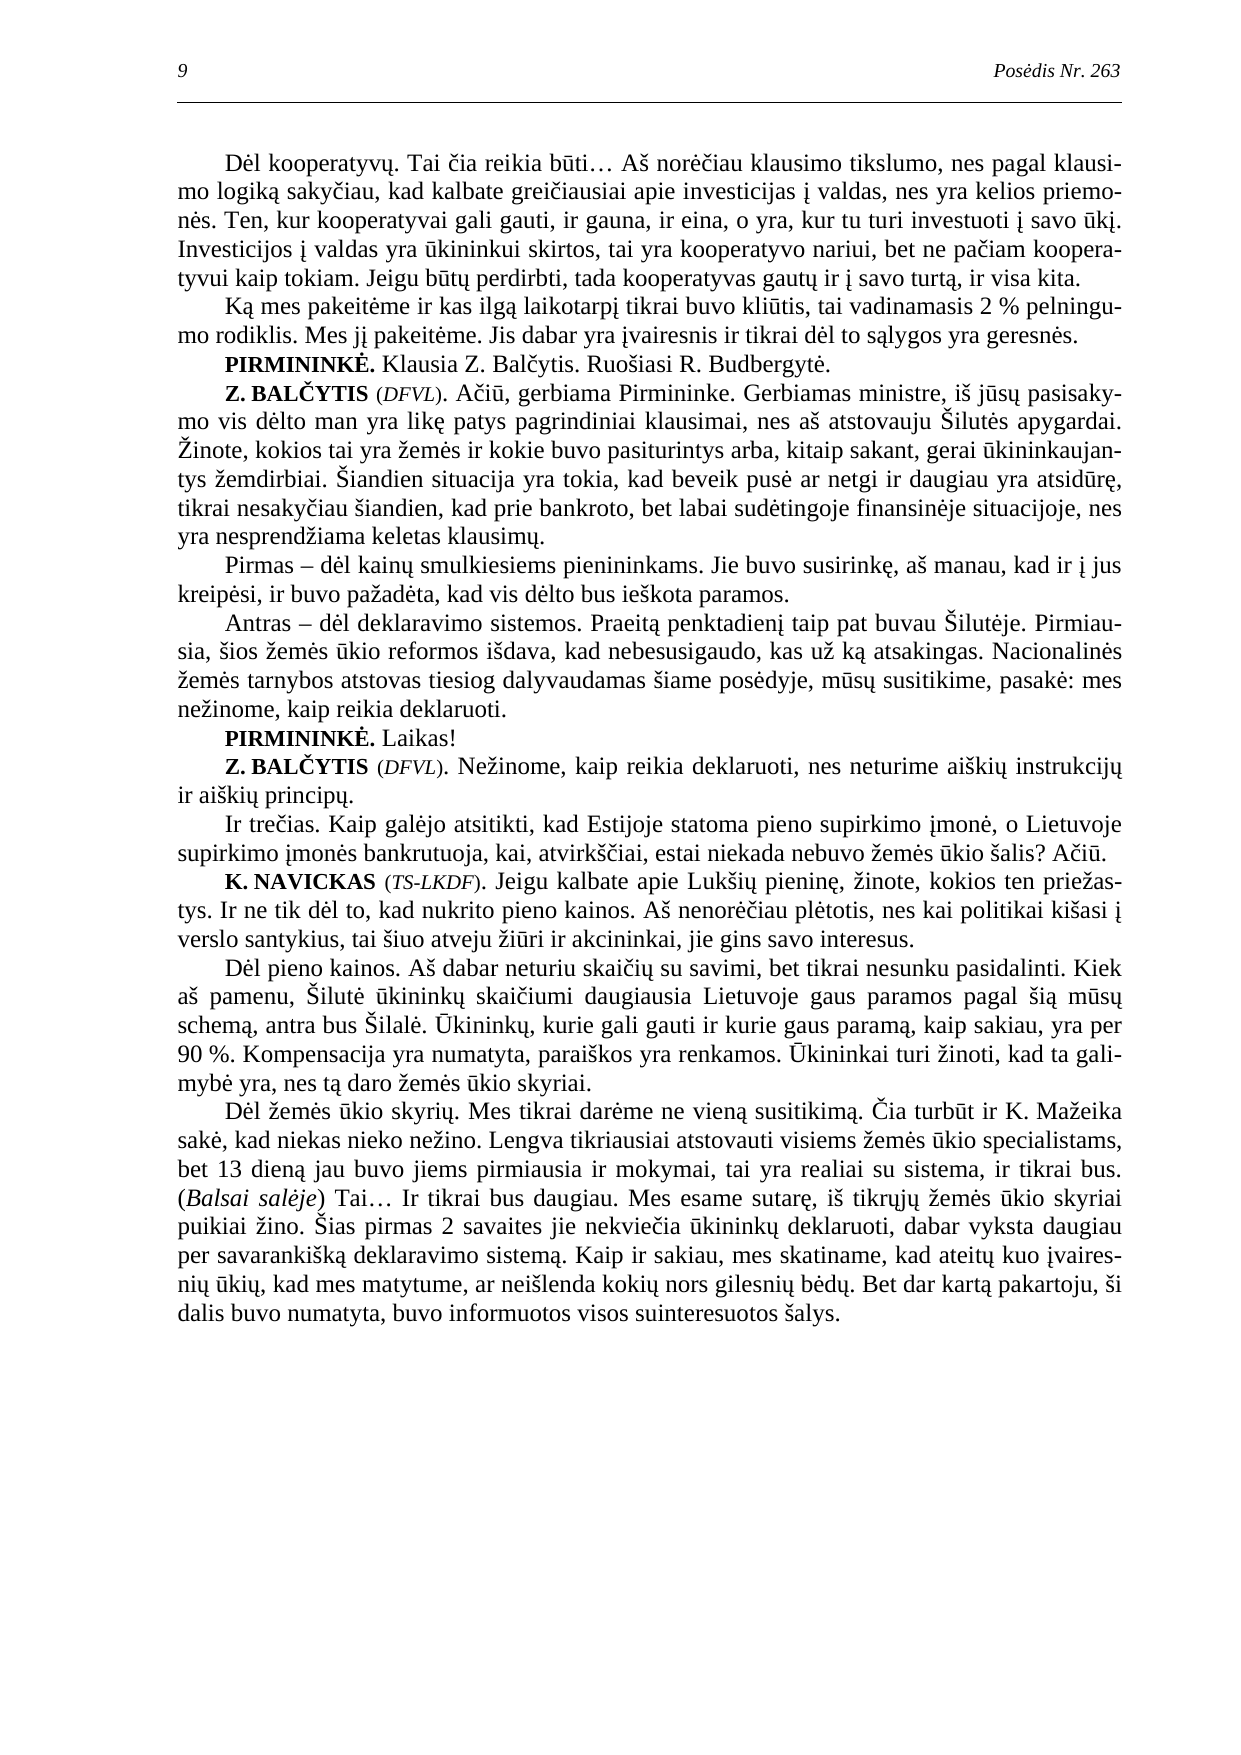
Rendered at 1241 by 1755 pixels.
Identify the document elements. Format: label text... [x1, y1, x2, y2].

text Pir­mas – dėl kai­nų smul­kie­siems pie­ni­nin­kams. Jie bu­vo su­si­rin­kę, aš ma­nau, kad ir į jus krei­pė­si, ir bu­vo pa­ža­dė­ta, kad vis dėl­to bus ieš­ko­ta pa­ra­mos. [177, 550, 1122, 608]
text Ant­ras – dėl de­kla­ra­vi­mo sis­te­mos. Pra­ei­tą penk­ta­die­nį taip pat bu­vau Ši­lu­tė­je. Pir­miau­sia, šios že­mės ūkio re­for­mos iš­da­va, kad ne­be­su­si­gau­do, kas už ką at­sa­kin­gas. Na­cio­na­li­nės že­mės tar­ny­bos at­sto­vas tie­siog da­ly­vau­da­mas šia­me po­sė­dy­je, mū­sų su­si­ti­ki­me, pa­sa­kė: mes ne­ži­no­me, kaip rei­kia de­kla­ruo­ti. [177, 608, 1122, 723]
text PIRMININKĖ. Lai­kas! [177, 723, 1122, 751]
text Dėl pie­no kai­nos. Aš da­bar ne­tu­riu skai­čių su sa­vi­mi, bet tik­rai ne­sun­ku pa­si­da­lin­ti. Kiek aš pa­me­nu, Ši­lu­tė ūki­nin­kų skai­čiu­mi dau­giau­sia Lie­tu­vo­je gaus pa­ra­mos pa­gal šią mū­sų sche­mą, an­tra bus Ši­la­lė. Ūki­nin­kų, ku­rie ga­li gau­ti ir ku­rie gaus pa­ra­mą, kaip sa­kiau, yra per 90 %. Kom­pen­sa­ci­ja yra nu­ma­ty­ta, pa­raiš­kos yra ren­ka­mos. Ūki­nin­kai tu­ri ži­no­ti, kad ta ga­li­my­bė yra, nes tą da­ro že­mės ūkio sky­riai. [177, 953, 1122, 1096]
text Dėl že­mės ūkio sky­rių. Mes tik­rai da­rė­me ne vie­ną su­si­ti­ki­mą. Čia tur­būt ir K. Ma­žei­ka sa­kė, kad nie­kas nie­ko ne­ži­no. Leng­va tik­riau­siai at­sto­vau­ti vi­siems že­mės ūkio spe­cia­lis­tams, bet 13 die­ną jau bu­vo jiems pir­miau­sia ir mo­ky­mai, tai yra re­a­liai su sis­te­ma, ir tik­rai bus. (Bal­sai sa­lė­je) Tai… Ir tik­rai bus dau­giau. Mes esa­me su­ta­rę, iš tik­rų­jų že­mės ūkio sky­riai pui­kiai ži­no. Šias pir­mas 2 sa­vai­tes jie ne­kvie­čia ūki­nin­kų de­kla­ruo­ti, da­bar vyks­ta dau­giau per sa­va­ran­kiš­ką de­kla­ra­vi­mo sis­te­mą. Kaip ir sa­kiau, mes ska­ti­na­me, kad at­ei­tų kuo įvai­res­nių ūkių, kad mes ma­ty­tu­me, ar ne­iš­len­da ko­kių nors gi­les­nių bė­dų. Bet dar kar­tą pa­kar­to­ju, ši da­lis bu­vo nu­ma­ty­ta, bu­vo in­for­muo­tos vi­sos su­in­te­re­suo­tos ša­lys. [177, 1096, 1122, 1326]
text Ir tre­čias. Kaip ga­lė­jo at­si­tik­ti, kad Es­ti­jo­je sta­to­ma pie­no su­pir­ki­mo įmo­nė, o Lie­tu­vo­je su­pir­ki­mo įmo­nės ban­kru­tuo­ja, kai, at­virkš­čiai, es­tai nie­ka­da ne­bu­vo že­mės ūkio ša­lis? Ačiū. [177, 809, 1122, 866]
text Dėl ko­o­pe­ra­ty­vų. Tai čia rei­kia bū­ti… Aš no­rė­čiau klau­si­mo tiks­lu­mo, nes pa­gal klau­si­mo lo­gi­ką sa­ky­čiau, kad kal­ba­te grei­čiau­siai apie in­ves­ti­ci­jas į val­das, nes yra ke­lios prie­mo­nės. Ten, kur ko­o­pe­ra­ty­vai ga­li gau­ti, ir gau­na, ir ei­na, o yra, kur tu tu­ri in­ves­tuo­ti į sa­vo ūkį. In­ves­ti­ci­jos į val­das yra ūki­nin­kui skir­tos, tai yra ko­o­pe­ra­ty­vo na­riui, bet ne pa­čiam ko­o­pe­ra­ty­vui kaip to­kiam. Jei­gu bū­tų per­dirb­ti, ta­da ko­o­pe­ra­ty­vas gau­tų ir į sa­vo tur­tą, ir vi­sa ki­ta. [177, 148, 1122, 291]
text K. NAVICKAS (TS-LKDF). Jei­gu kal­ba­te apie Luk­šių pie­ni­nę, ži­no­te, ko­kios ten prie­žas­tys. Ir ne tik dėl to, kad nu­kri­to pie­no kai­nos. Aš ne­no­rė­čiau plė­to­tis, nes kai po­li­ti­kai ki­ša­si į ver­slo san­ty­kius, tai šiuo at­ve­ju žiū­ri ir ak­ci­nin­kai, jie gins sa­vo in­te­re­sus. [177, 866, 1122, 953]
text Z. BALČYTIS (DFVL). Ačiū, ger­bia­ma Pir­mi­nin­ke. Ger­bia­mas mi­nist­re, iš jū­sų pa­si­sa­ky­mo vis dėl­to man yra li­kę pa­tys pa­grin­di­niai klau­si­mai, nes aš at­sto­vau­ju Ši­lu­tės apy­gar­dai. Ži­no­te, ko­kios tai yra že­mės ir ko­kie bu­vo pa­si­tu­rin­tys ar­ba, ki­taip sa­kant, ge­rai ūki­nin­kau­jan­tys žem­dir­biai. Šian­dien si­tu­a­ci­ja yra to­kia, kad be­veik pu­sė ar net­gi ir dau­giau yra at­si­dū­rę, tik­rai ne­sa­ky­čiau šian­dien, kad prie ban­kro­to, bet la­bai su­dė­tin­go­je fi­nan­si­nė­je si­tu­a­ci­jo­je, nes yra ne­spren­džia­ma ke­le­tas klau­si­mų. [177, 378, 1122, 550]
text Ką mes pa­kei­tė­me ir kas il­gą lai­ko­tar­pį tik­rai bu­vo kliū­tis, tai va­di­na­ma­sis 2 % pel­nin­gu­mo ro­dik­lis. Mes jį pa­kei­tė­me. Jis da­bar yra įvai­res­nis ir tik­rai dėl to są­ly­gos yra ge­res­nės. [177, 291, 1122, 349]
text Z. BALČYTIS (DFVL). Ne­ži­no­me, kaip rei­kia de­kla­ruo­ti, nes ne­tu­ri­me aiš­kių in­struk­ci­jų ir aiš­kių prin­ci­pų. [177, 751, 1122, 809]
text PIRMININKĖ. Klau­sia Z. Bal­čy­tis. Ruo­šia­si R. Bud­ber­gy­tė. [177, 349, 1122, 378]
